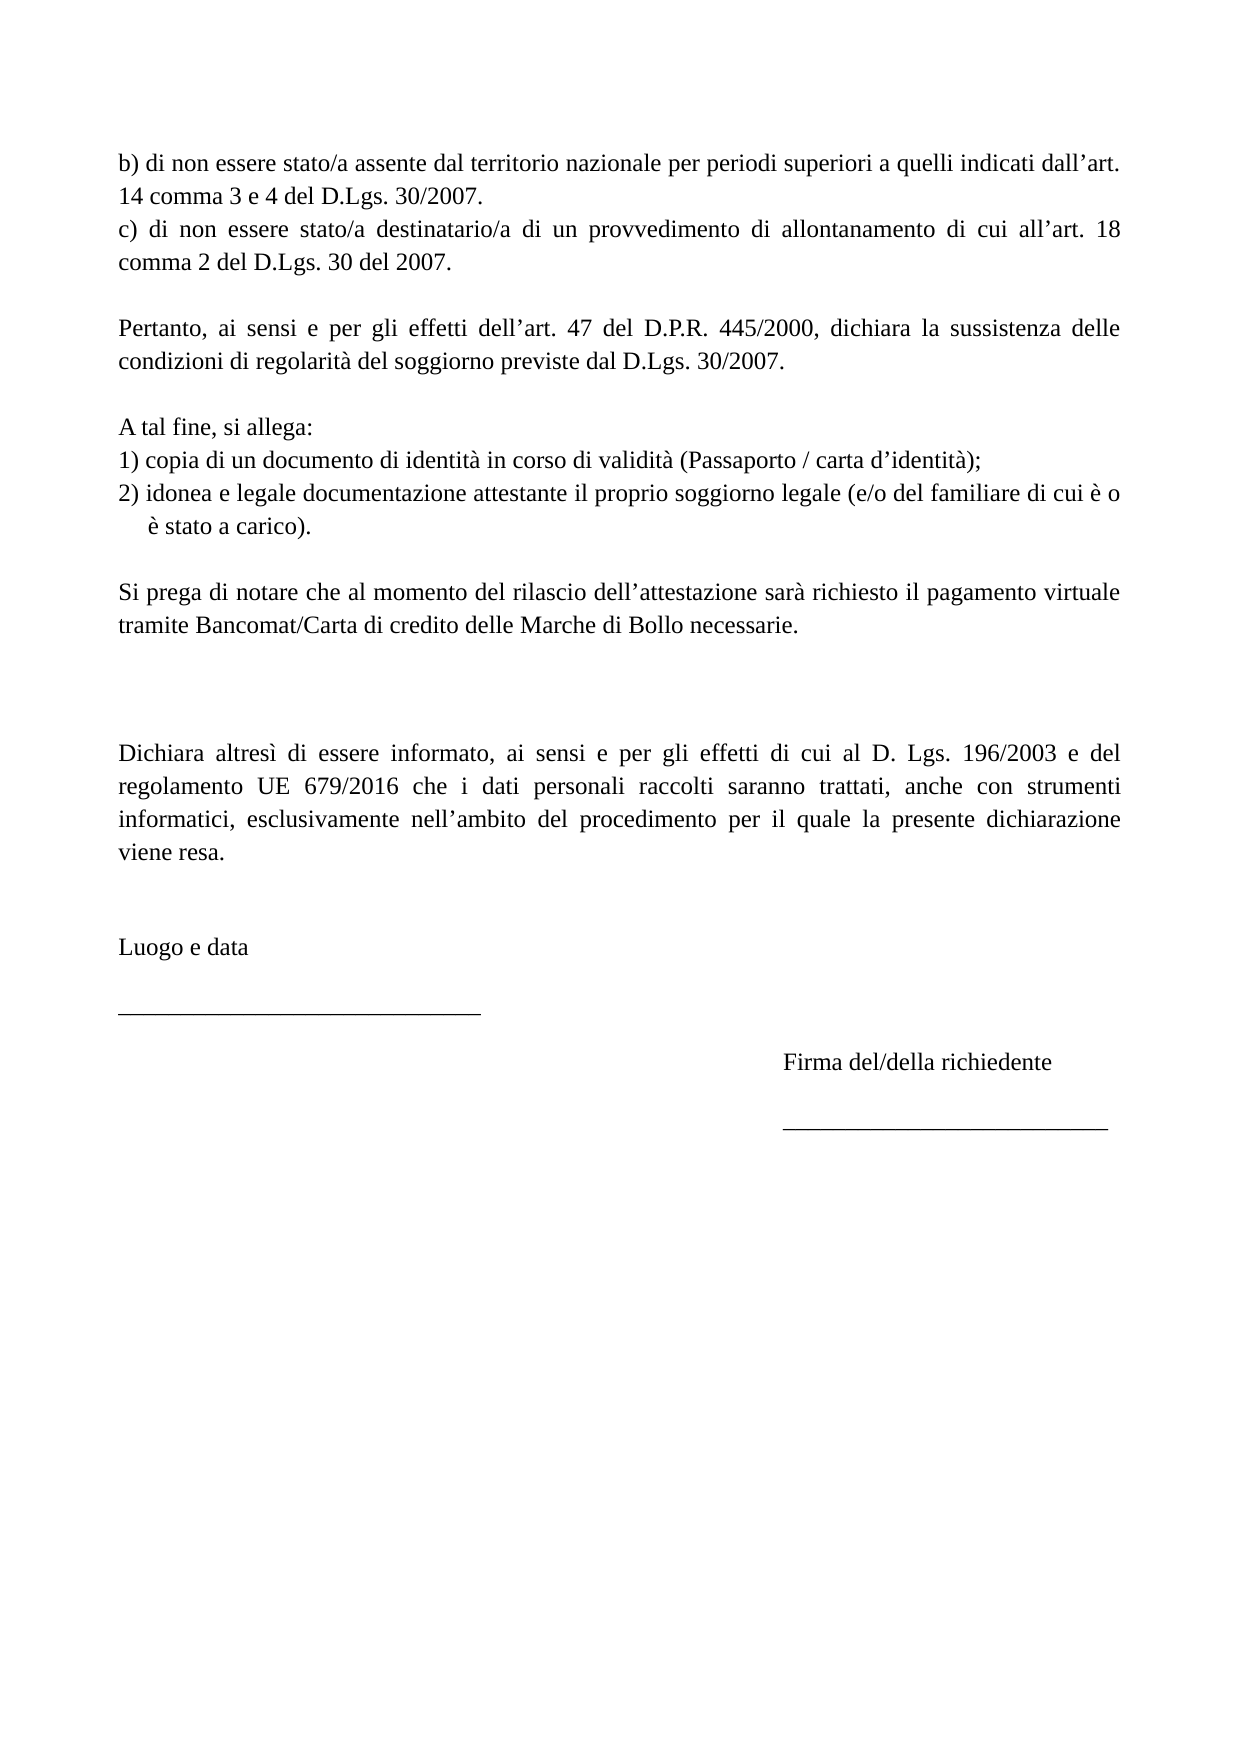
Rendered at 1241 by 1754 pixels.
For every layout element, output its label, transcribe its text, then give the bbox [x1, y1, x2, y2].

text c) di non essere stato/a destinatario/a di un provvedimento di allontanamento di cui all’art. 18 comma 2 del D.Lgs. 30 del 2007. [118, 214, 1122, 276]
text Pertanto, ai sensi e per gli effetti dell’art. 47 del D.P.R. 445/2000, dichiara la sussistenza delle condizioni di regolarità del soggiorno previste dal D.Lgs. 30/2007. [118, 313, 1122, 374]
text b) di non essere stato/a assente dal territorio nazionale per periodi superiori a quelli indicati dall’art. 14 comma 3 e 4 del D.Lgs. 30/2007. [118, 148, 1122, 209]
text 2) idonea e legale documentazione attestante il proprio soggiorno legale (e/o del familiare di cui è o è stato a carico). [118, 478, 1122, 540]
text Si prega di notare che al momento del rilascio dell’attestazione sarà richiesto il pagamento virtuale tramite Bancomat/Carta di credito delle Marche di Bollo necessarie. [118, 577, 1122, 639]
text Luogo e data [118, 932, 1122, 960]
text Firma del/della richiedente [783, 1047, 1122, 1075]
text 1) copia di un documento di identità in corso di validità (Passaporto / carta d’identità); [118, 445, 1122, 474]
text Dichiara altresì di essere informato, ai sensi e per gli effetti di cui al D. Lgs. 196/2003 e del regolamento UE 679/2016 che i dati personali raccolti saranno trattati, anche con strumenti informatici, esclusivamente nell’ambito del procedimento per il quale la presente dichiarazione viene resa. [118, 738, 1122, 866]
text __________________________ [783, 1104, 1122, 1190]
text A tal fine, si allega: [118, 412, 1122, 441]
text _____________________________ [118, 989, 1122, 1047]
